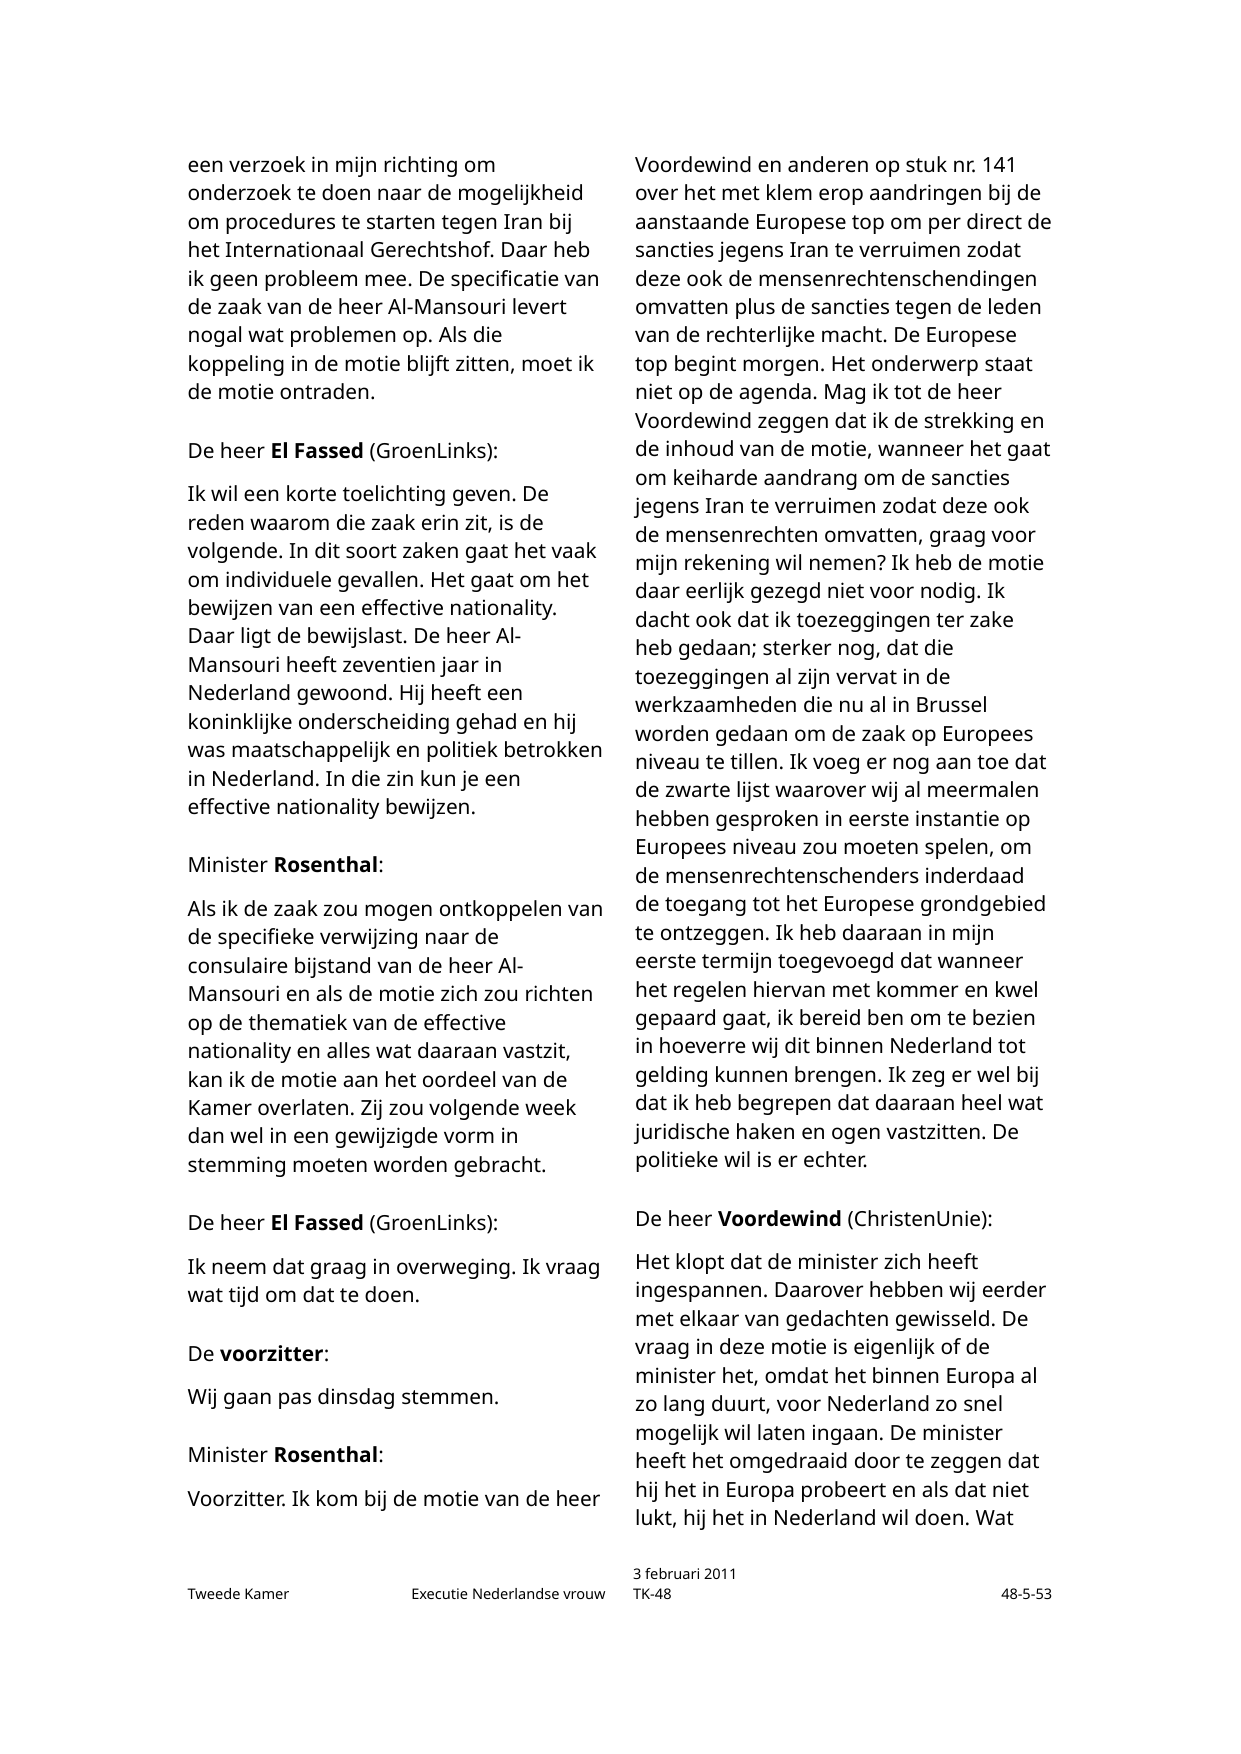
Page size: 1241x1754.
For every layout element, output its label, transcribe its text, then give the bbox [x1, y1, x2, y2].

text De voorzitter: [187, 1339, 605, 1367]
text De heer Voordewind (ChristenUnie): [635, 1204, 1053, 1232]
text Voorzitter. Ik kom bij de motie van de heer [187, 1484, 605, 1512]
text een verzoek in mijn richting om onderzoek te doen naar de mogelijkheid om procedures te starten tegen Iran bij het Internationaal Gerechtshof. Daar heb ik geen probleem mee. De specificatie van de zaak van de heer Al-Mansouri levert nogal wat problemen op. Als die koppeling in de motie blijft zitten, moet ik de motie ontraden. [187, 150, 605, 406]
text Als ik de zaak zou mogen ontkoppelen van de specifieke verwijzing naar de consulaire bijstand van de heer Al-Mansouri en als de motie zich zou richten op de thematiek van de effective nationality en alles wat daaraan vastzit, kan ik de motie aan het oordeel van de Kamer overlaten. Zij zou volgende week dan wel in een gewijzigde vorm in stemming moeten worden gebracht. [187, 894, 605, 1178]
text Minister Rosenthal: [187, 1441, 605, 1469]
text De heer El Fassed (GroenLinks): [187, 1208, 605, 1237]
text Ik neem dat graag in overweging. Ik vraag wat tijd om dat te doen. [187, 1252, 605, 1309]
text De heer El Fassed (GroenLinks): [187, 436, 605, 464]
text Minister Rosenthal: [187, 851, 605, 879]
text Het klopt dat de minister zich heeft ingespannen. Daarover hebben wij eerder met elkaar van gedachten gewisseld. De vraag in deze motie is eigenlijk of de minister het, omdat het binnen Europa al zo lang duurt, voor Nederland zo snel mogelijk wil laten ingaan. De minister heeft het omgedraaid door te zeggen dat hij het in Europa probeert en als dat niet lukt, hij het in Nederland wil doen. Wat [635, 1247, 1053, 1532]
text Ik wil een korte toelichting geven. De reden waarom die zaak erin zit, is de volgende. In dit soort zaken gaat het vaak om individuele gevallen. Het gaat om het bewijzen van een effective nationality. Daar ligt de bewijslast. De heer Al-Mansouri heeft zeventien jaar in Nederland gewoond. Hij heeft een koninklijke onderscheiding gehad en hij was maatschappelijk en politiek betrokken in Nederland. In die zin kun je een effective nationality bewijzen. [187, 479, 605, 821]
text Wij gaan pas dinsdag stemmen. [187, 1382, 605, 1411]
text Voordewind en anderen op stuk nr. 141 over het met klem erop aandringen bij de aanstaande Europese top om per direct de sancties jegens Iran te verruimen zodat deze ook de mensenrechtenschendingen omvatten plus de sancties tegen de leden van de rechterlijke macht. De Europese top begint morgen. Het onderwerp staat niet op de agenda. Mag ik tot de heer Voordewind zeggen dat ik de strekking en de inhoud van de motie, wanneer het gaat om keiharde aandrang om de sancties jegens Iran te verruimen zodat deze ook de mensenrechten omvatten, graag voor mijn rekening wil nemen? Ik heb de motie daar eerlijk gezegd niet voor nodig. Ik dacht ook dat ik toezeggingen ter zake heb gedaan; sterker nog, dat die toezeggingen al zijn vervat in de werkzaamheden die nu al in Brussel worden gedaan om de zaak op Europees niveau te tillen. Ik voeg er nog aan toe dat de zwarte lijst waarover wij al meermalen hebben gesproken in eerste instantie op Europees niveau zou moeten spelen, om de mensenrechtenschenders inderdaad de toegang tot het Europese grondgebied te ontzeggen. Ik heb daaraan in mijn eerste termijn toegevoegd dat wanneer het regelen hiervan met kommer en kwel gepaard gaat, ik bereid ben om te bezien in hoeverre wij dit binnen Nederland tot gelding kunnen brengen. Ik zeg er wel bij dat ik heb begrepen dat daaraan heel wat juridische haken en ogen vastzitten. De politieke wil is er echter. [635, 150, 1053, 1174]
